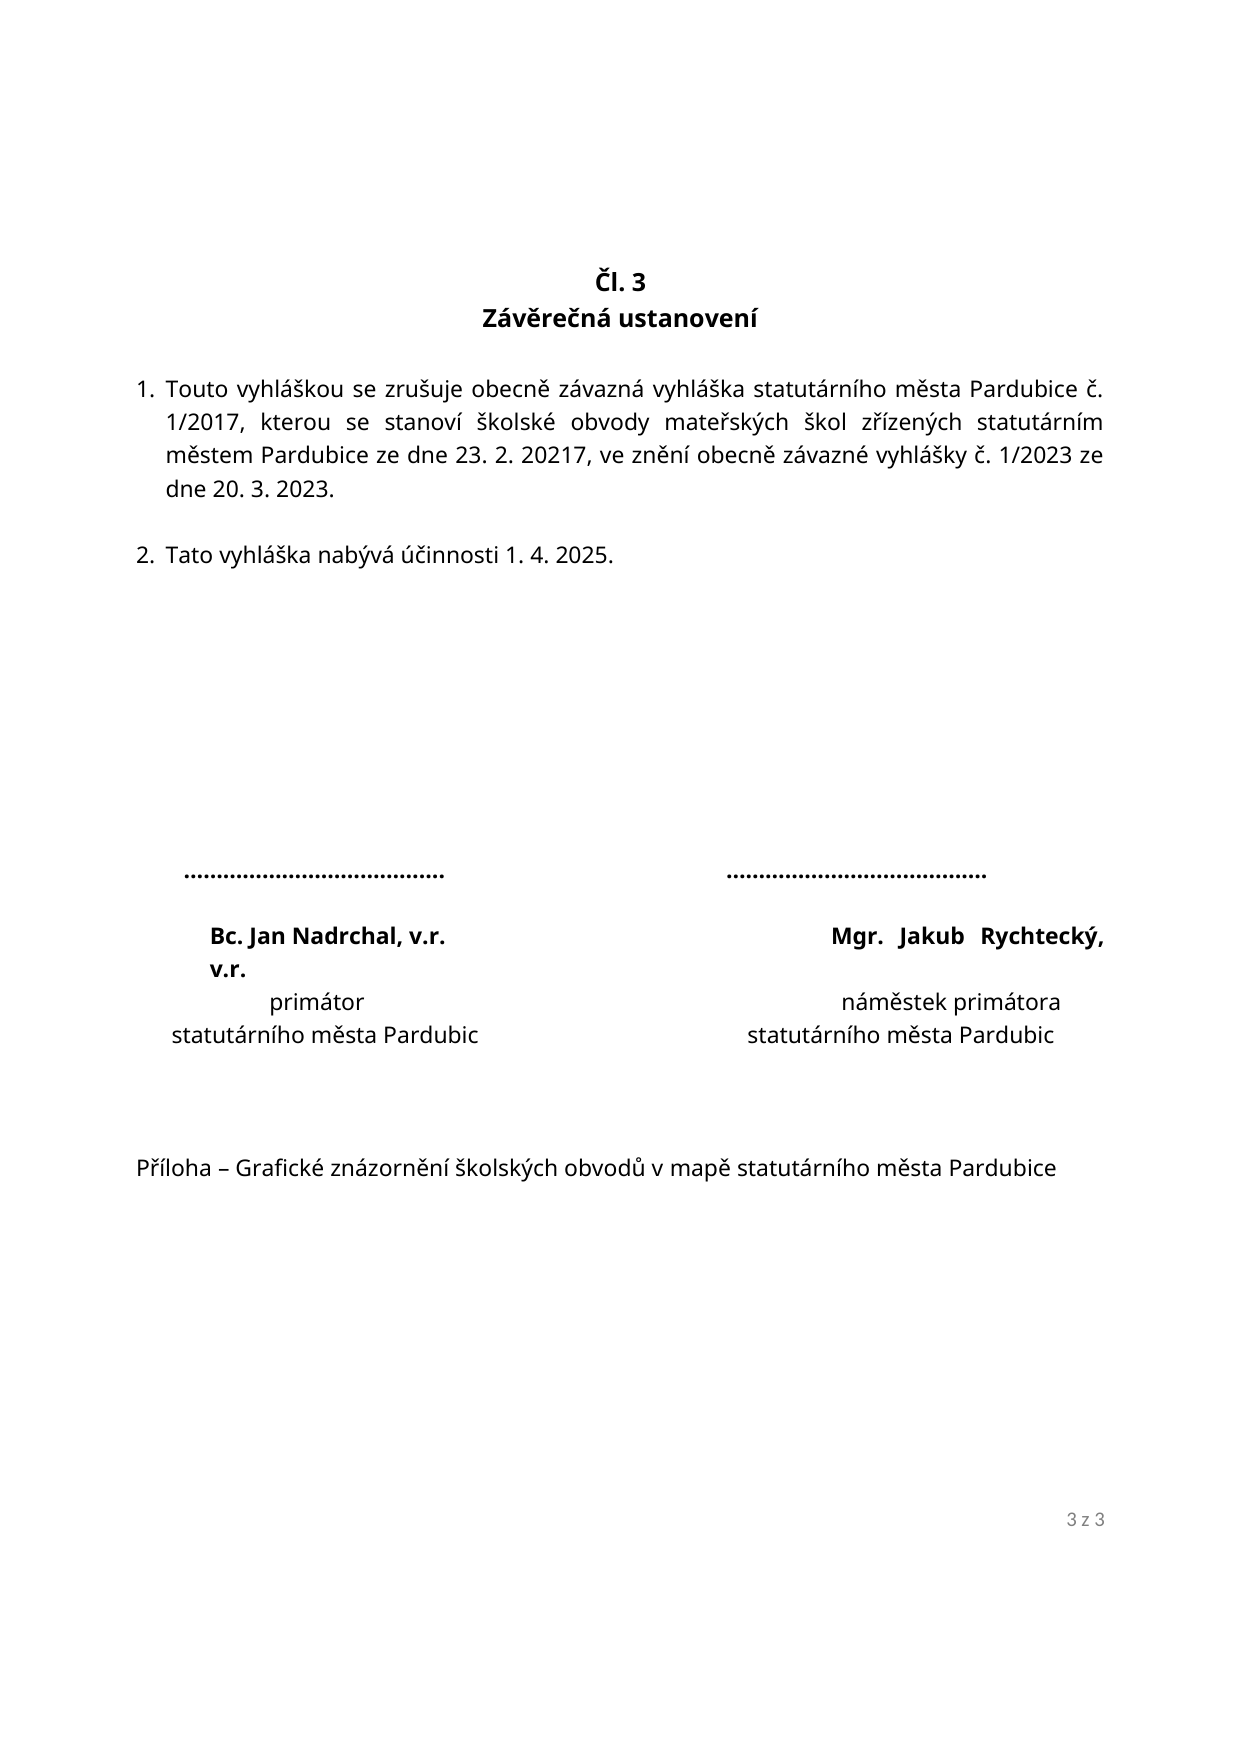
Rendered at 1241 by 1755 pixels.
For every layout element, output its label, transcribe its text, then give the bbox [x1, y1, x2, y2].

subtitle Čl. 3 [136, 265, 1104, 299]
text Závěrečná ustanovení [136, 301, 1104, 335]
text primátor náměstek primátora [209, 986, 1104, 1017]
text Bc. Jan Nadrchal, v.r. Mgr. Jakub Rychtecký, v.r. [209, 920, 1104, 984]
text statutárního města Pardubic statutárního města Pardubic [136, 1019, 1104, 1050]
list Touto vyhláškou se zrušuje obecně závazná vyhláška statutárního města Pardubice č. 1/2017, kterou se stanoví školské obvody mateřských škol zřízených statutárním městem Pardubice ze dne 23. 2. 20217, ve znění obecně závazné vyhlášky č. 1/2023 ze dne 20. 3. 2023. [136, 373, 1104, 504]
text Příloha – Grafické znázornění školských obvodů v mapě statutárního města Pardubice [136, 1152, 1104, 1183]
text …………………………………. …………………………………. [136, 853, 1104, 885]
list Tato vyhláška nabývá účinnosti 1. 4. 2025. [136, 539, 1104, 570]
